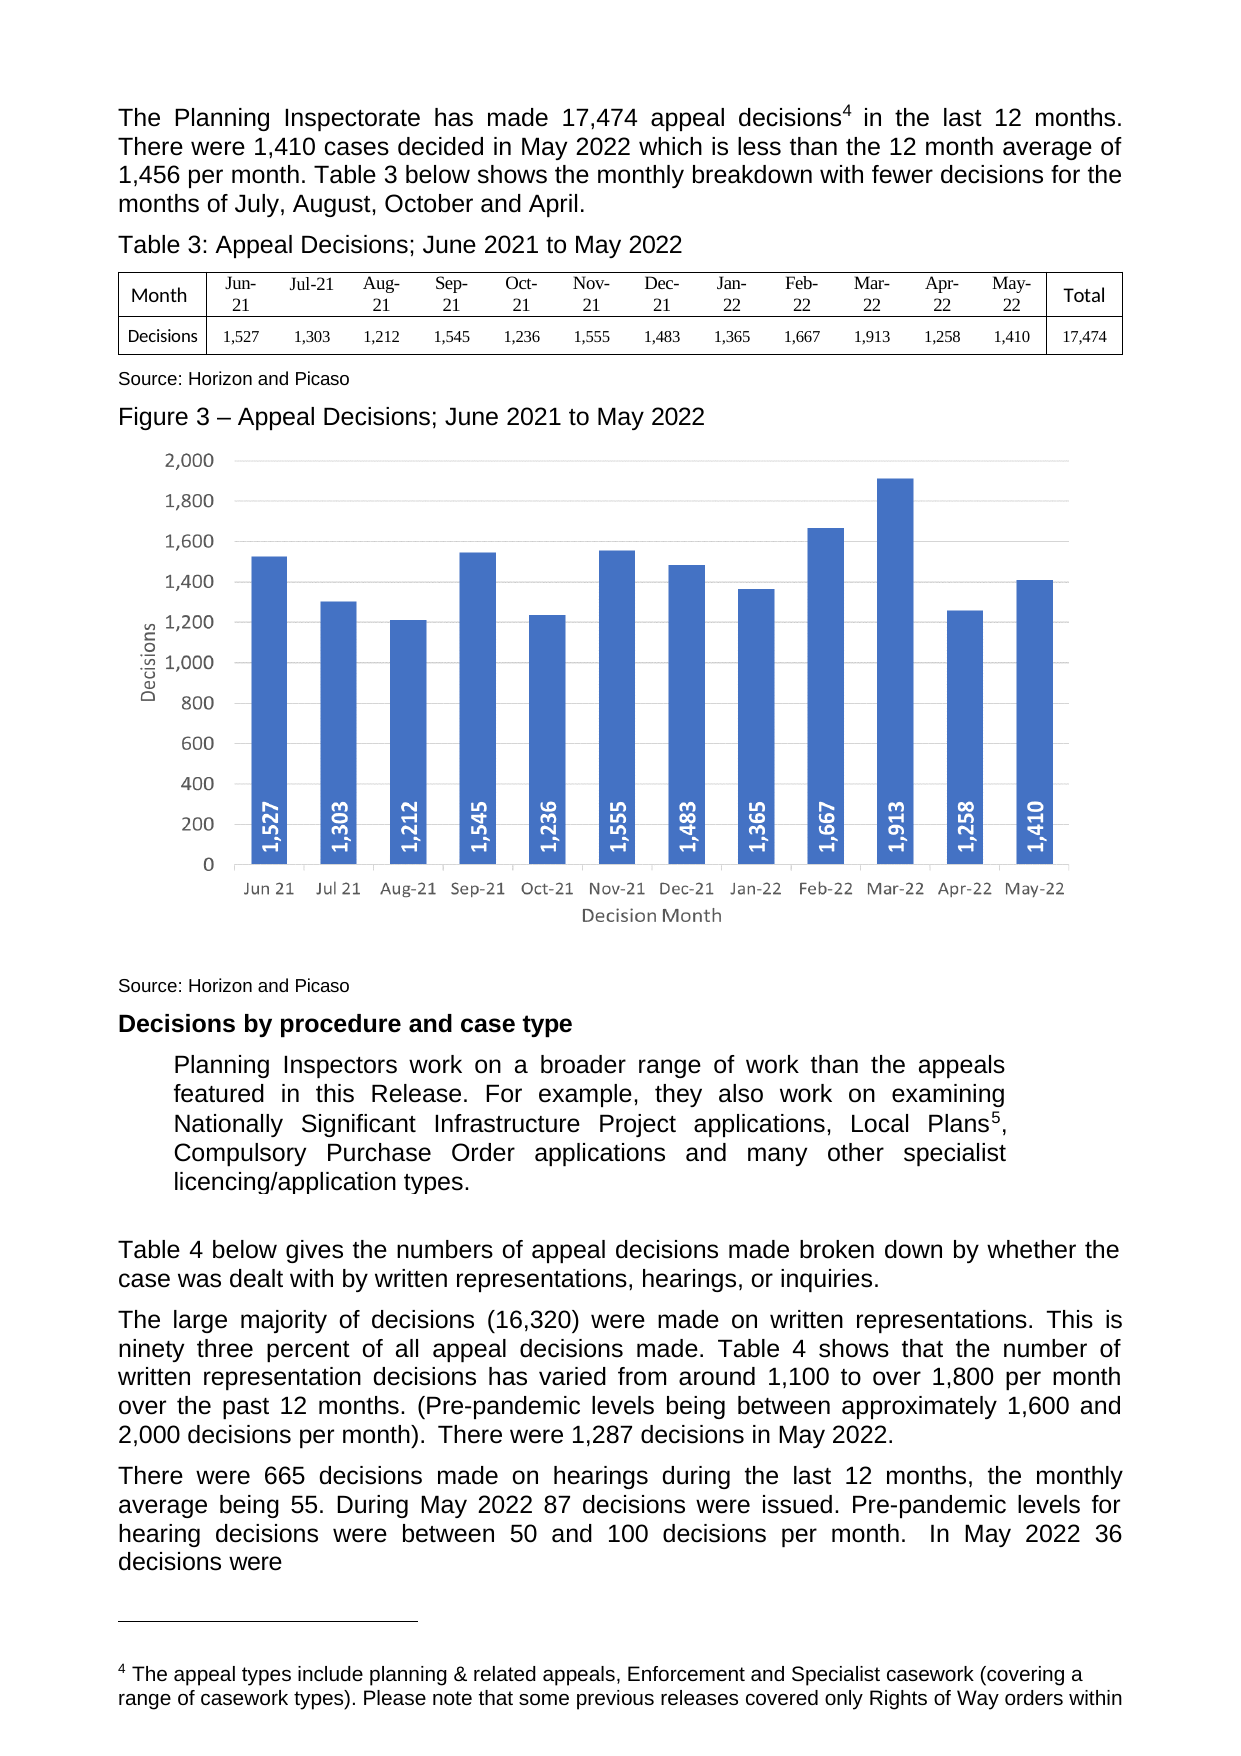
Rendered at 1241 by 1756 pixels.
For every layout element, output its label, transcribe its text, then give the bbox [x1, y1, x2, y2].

table_cell 1,365 [696, 317, 766, 354]
table_cell 1,258 [906, 317, 976, 354]
table_header Jul-21 [274, 273, 348, 316]
table_cell 1,545 [417, 317, 486, 354]
table_header Aug- 21 [349, 273, 417, 316]
table_cell 1,236 [486, 317, 556, 354]
table_header Jan- 22 [696, 273, 766, 316]
subtitle Decisions by procedure and case type [118, 1008, 1193, 1037]
text There were 665 decisions made on hearings during the last 12 months, the monthly average being 55. During May 2022 87 decisions were issued. Pre-pandemic levels for hearing decisions were between 50 and 100 decisions per month. In May 2022 36 decisions were [118, 1461, 1123, 1576]
text Table 3: Appeal Decisions; June 2021 to May 2022 [118, 231, 1193, 259]
table_header Sep- 21 [417, 273, 486, 316]
table_cell 1,913 [836, 317, 906, 354]
table_cell 1,303 [274, 317, 348, 354]
table_cell 1,483 [627, 317, 696, 354]
table_header Nov- 21 [556, 273, 627, 316]
table_header May- 22 [976, 273, 1046, 316]
table_header Apr- 22 [906, 273, 976, 316]
text Table 4 below gives the numbers of appeal decisions made broken down by whether the case was dealt with by written representations, hearings, or inquiries. [118, 1235, 1122, 1292]
text 4 The appeal types include planning & related appeals, Enforcement and Specialist casework (covering a range of casework types). Please note that some previous releases covered only Rights of Way orders within [118, 1661, 1126, 1709]
text The large majority of decisions (16,320) were made on written representations. This is ninety three percent of all appeal decisions made. Table 4 shows that the number of written representation decisions has varied from around 1,100 to over 1,800 per month over the past 12 months. (Pre-pandemic levels being between approximately 1,600 and 2,000 decisions per month). There were 1,287 decisions in May 2022. [118, 1305, 1123, 1449]
text Source: Horizon and Picaso [118, 367, 1193, 389]
text Figure 3 – Appeal Decisions; June 2021 to May 2022 [118, 401, 1193, 430]
table_cell 1,212 [349, 317, 417, 354]
table_header Dec- 21 [627, 273, 696, 316]
table_cell 1,527 [207, 317, 274, 354]
table_cell 17,474 [1047, 317, 1122, 354]
table_header Feb- 22 [766, 273, 836, 316]
table_header Total [1047, 273, 1122, 316]
table_header Jun- 21 [207, 273, 274, 316]
text Source: Horizon and Picaso [118, 974, 1193, 996]
table_cell 1,667 [766, 317, 836, 354]
table_cell 1,410 [976, 317, 1046, 354]
table_header Oct- 21 [486, 273, 556, 316]
table_cell 1,555 [556, 317, 627, 354]
table_header Mar- 22 [836, 273, 906, 316]
table_header Month [119, 273, 206, 316]
table_cell Decisions [119, 317, 206, 354]
text The Planning Inspectorate has made 17,474 appeal decisions4 in the last 12 months. There were 1,410 cases decided in May 2022 which is less than the 12 month average of 1,456 per month. Table 3 below shows the monthly breakdown with fewer decisions for the months of July, August, October and April. [118, 101, 1123, 218]
text Planning Inspectors work on a broader range of work than the appeals featured in this Release. For example, they also work on examining Nationally Significant Infrastructure Project applications, Local Plans5, Compulsory Purchase Order applications and many other specialist licencing/application types. [173, 1050, 1007, 1193]
